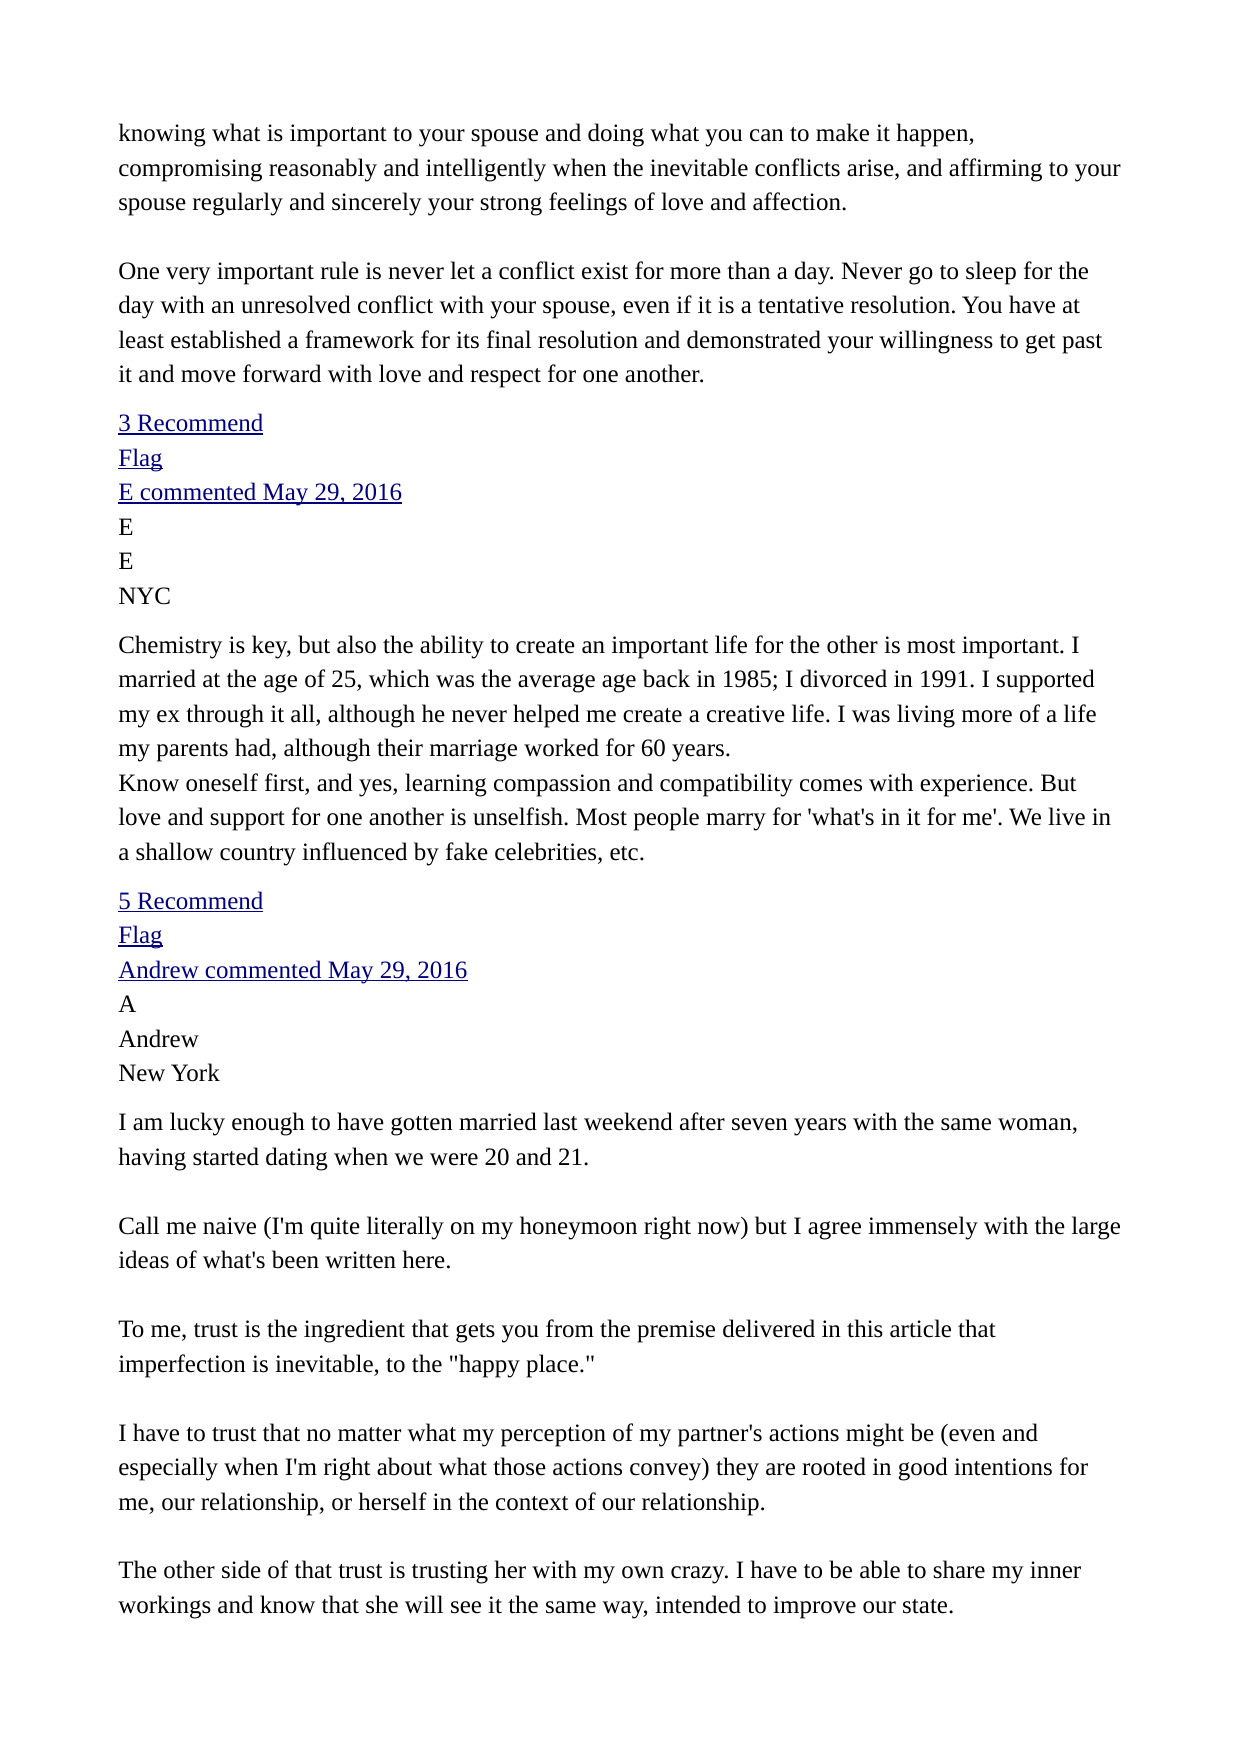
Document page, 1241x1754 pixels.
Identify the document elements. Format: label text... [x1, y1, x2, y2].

text E [118, 546, 1122, 575]
text I am lucky enough to have gotten married last weekend after seven years with the same woman, having started dating when we were 20 and 21. Call me naive (I'm quite literally on my honeymoon right now) but I agree immensely with the large ideas of what's been written here. To me, trust is the ingredient that gets you from the premise delivered in this article that imperfection is inevitable, to the "happy place." I have to trust that no matter what my perception of my partner's actions might be (even and especially when I'm right about what those actions convey) they are rooted in good intentions for me, our relationship, or herself in the context of our relationship. The other side of that trust is trusting her with my own crazy. I have to be able to share my inner workings and know that she will see it the same way, intended to improve our state. [118, 1107, 1122, 1619]
text knowing what is important to your spouse and doing what you can to make it happen, compromising reasonably and intelligently when the inevitable conflicts arise, and affirming to your spouse regularly and sincerely your strong feelings of love and affection. One very important rule is never let a conflict exist for more than a day. Never go to sleep for the day with an unresolved conflict with your spouse, even if it is a tentative resolution. You have at least established a framework for its final resolution and demonstrated your willingness to get past it and move forward with love and respect for one another. [118, 118, 1122, 388]
text New York [118, 1058, 1122, 1087]
text E commented May 29, 2016 [118, 477, 1122, 506]
text Andrew commented May 29, 2016 [118, 955, 1122, 984]
text 5 Recommend [118, 886, 1122, 915]
text NYC [118, 581, 1122, 610]
text 3 Recommend [118, 408, 1122, 437]
text A [118, 989, 1122, 1018]
text E [118, 512, 1122, 541]
text Flag [118, 443, 1122, 472]
text Chemistry is key, but also the ability to create an important life for the other is most important. I married at the age of 25, which was the average age back in 1985; I divorced in 1991. I supported my ex through it all, although he never helped me create a creative life. I was living more of a life my parents had, although their marriage worked for 60 years. Know oneself first, and yes, learning compassion and compatibility comes with experience. But love and support for one another is unselfish. Most people marry for 'what's in it for me'. We live in a shallow country influenced by fake celebrities, etc. [118, 630, 1122, 866]
text Flag [118, 920, 1122, 949]
text Andrew [118, 1024, 1122, 1053]
